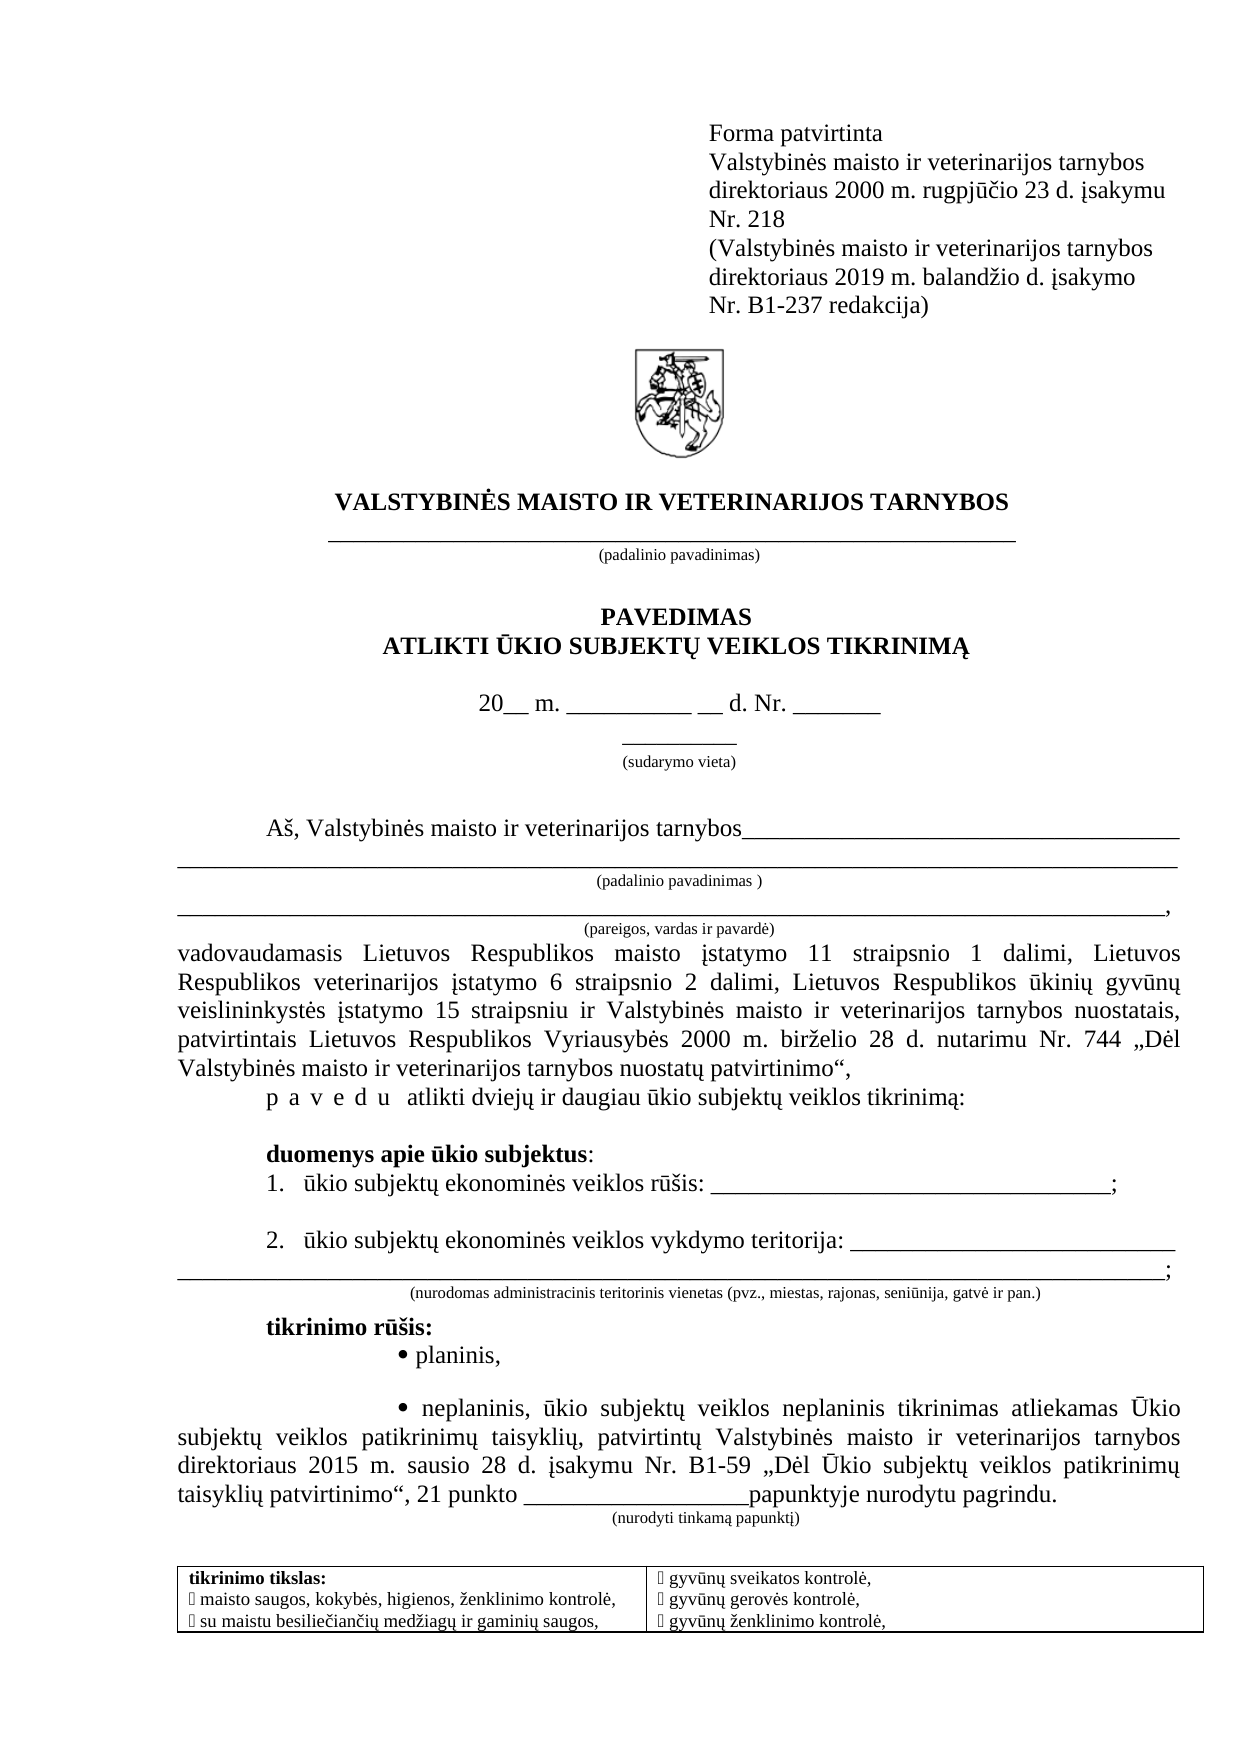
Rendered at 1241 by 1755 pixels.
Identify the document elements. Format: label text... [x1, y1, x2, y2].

text _______________________________________________________________________________; [177, 1254, 1181, 1283]
text vadovaudamasis Lietuvos Respublikos maisto įstatymo 11 straipsnio 1 dalimi, Lietuvos Respublikos veterinarijos įstatymo 6 straipsnio 2 dalimi, Lietuvos Respublikos ūkinių gyvūnų veislininkystės įstatymo 15 straipsniu ir Valstybinės maisto ir veterinarijos tarnybos nuostatais, patvirtintais Lietuvos Respublikos Vyriausybės 2000 m. birželio 28 d. nutarimu Nr. 744 „Dėl Valstybinės maisto ir veterinarijos tarnybos nuostatų patvirtinimo“, [177, 938, 1181, 1082]
text (pareigos, vardas ir pavardė) [177, 919, 1181, 938]
text  planinis, [177, 1340, 1181, 1369]
text Aš, Valstybinės maisto ir veterinarijos tarnybos___________________________________ ________________________________________________________________________________ [177, 813, 1181, 871]
subtitle ATLIKTI ŪKIO SUBJEKTŲ VEIKLOS TIKRINIMĄ [177, 631, 1181, 659]
text _______________________________________________________________________________, [177, 890, 1181, 919]
text (nurodomas administracinis teritorinis vienetas (pvz., miestas, rajonas, seniūnija, gatvė ir pan.) [177, 1283, 1181, 1312]
table_header  gyvūnų sveikatos kontrolė,  gyvūnų gerovės kontrolė,  gyvūnų ženklinimo kontrolė, [647, 1567, 1203, 1631]
text tikrinimo rūšis: [177, 1312, 1181, 1340]
text Forma patvirtinta [177, 118, 1181, 147]
text (padalinio pavadinimas ) [177, 871, 1181, 890]
text 1. ūkio subjektų ekonominės veiklos rūšis: ________________________________; [266, 1168, 1181, 1197]
text (Valstybinės maisto ir veterinarijos tarnybos [177, 233, 1181, 262]
text Nr. 218 [177, 204, 1181, 233]
text Nr. B1-237 redakcija) [177, 291, 1181, 319]
subtitle PAVEDIMAS [177, 602, 1181, 631]
text 2. ūkio subjektų ekonominės veiklos vykdymo teritorija: __________________________ [266, 1225, 1181, 1254]
text direktoriaus 2000 m. rugpjūčio 23 d. įsakymu [177, 176, 1181, 204]
text 20__ m. __________ __ d. Nr. _______ [177, 688, 1181, 717]
text __________ [177, 721, 1181, 748]
text duomenys apie ūkio subjektus: [177, 1139, 1181, 1168]
text (nurodyti tinkamą papunktį) [177, 1508, 1181, 1537]
text (sudarymo vieta) [177, 751, 1181, 780]
text  neplaninis, ūkio subjektų veiklos neplaninis tikrinimas atliekamas Ūkio subjektų veiklos patikrinimų taisyklių, patvirtintų Valstybinės maisto ir veterinarijos tarnybos direktoriaus 2015 m. sausio 28 d. įsakymu Nr. B1-59 „Dėl Ūkio subjektų veiklos patikrinimų taisyklių patvirtinimo“, 21 punkto __________________papunktyje nurodytu pagrindu. [177, 1393, 1181, 1508]
text pavedu atlikti dviejų ir daugiau ūkio subjektų veiklos tikrinimą: [177, 1082, 1181, 1110]
text VALSTYBINĖS MAISTO IR VETERINARIJOS TARNYBOS _______________________________________________________ [162, 487, 1181, 544]
text direktoriaus 2019 m. balandžio d. įsakymo [177, 262, 1181, 291]
table_header tikrinimo tikslas:  maisto saugos, kokybės, higienos, ženklinimo kontrolė,  su maistu besiliečiančių medžiagų ir gaminių saugos, [178, 1567, 646, 1631]
text (padalinio pavadinimas) [177, 544, 1181, 573]
text Valstybinės maisto ir veterinarijos tarnybos [177, 147, 1181, 176]
